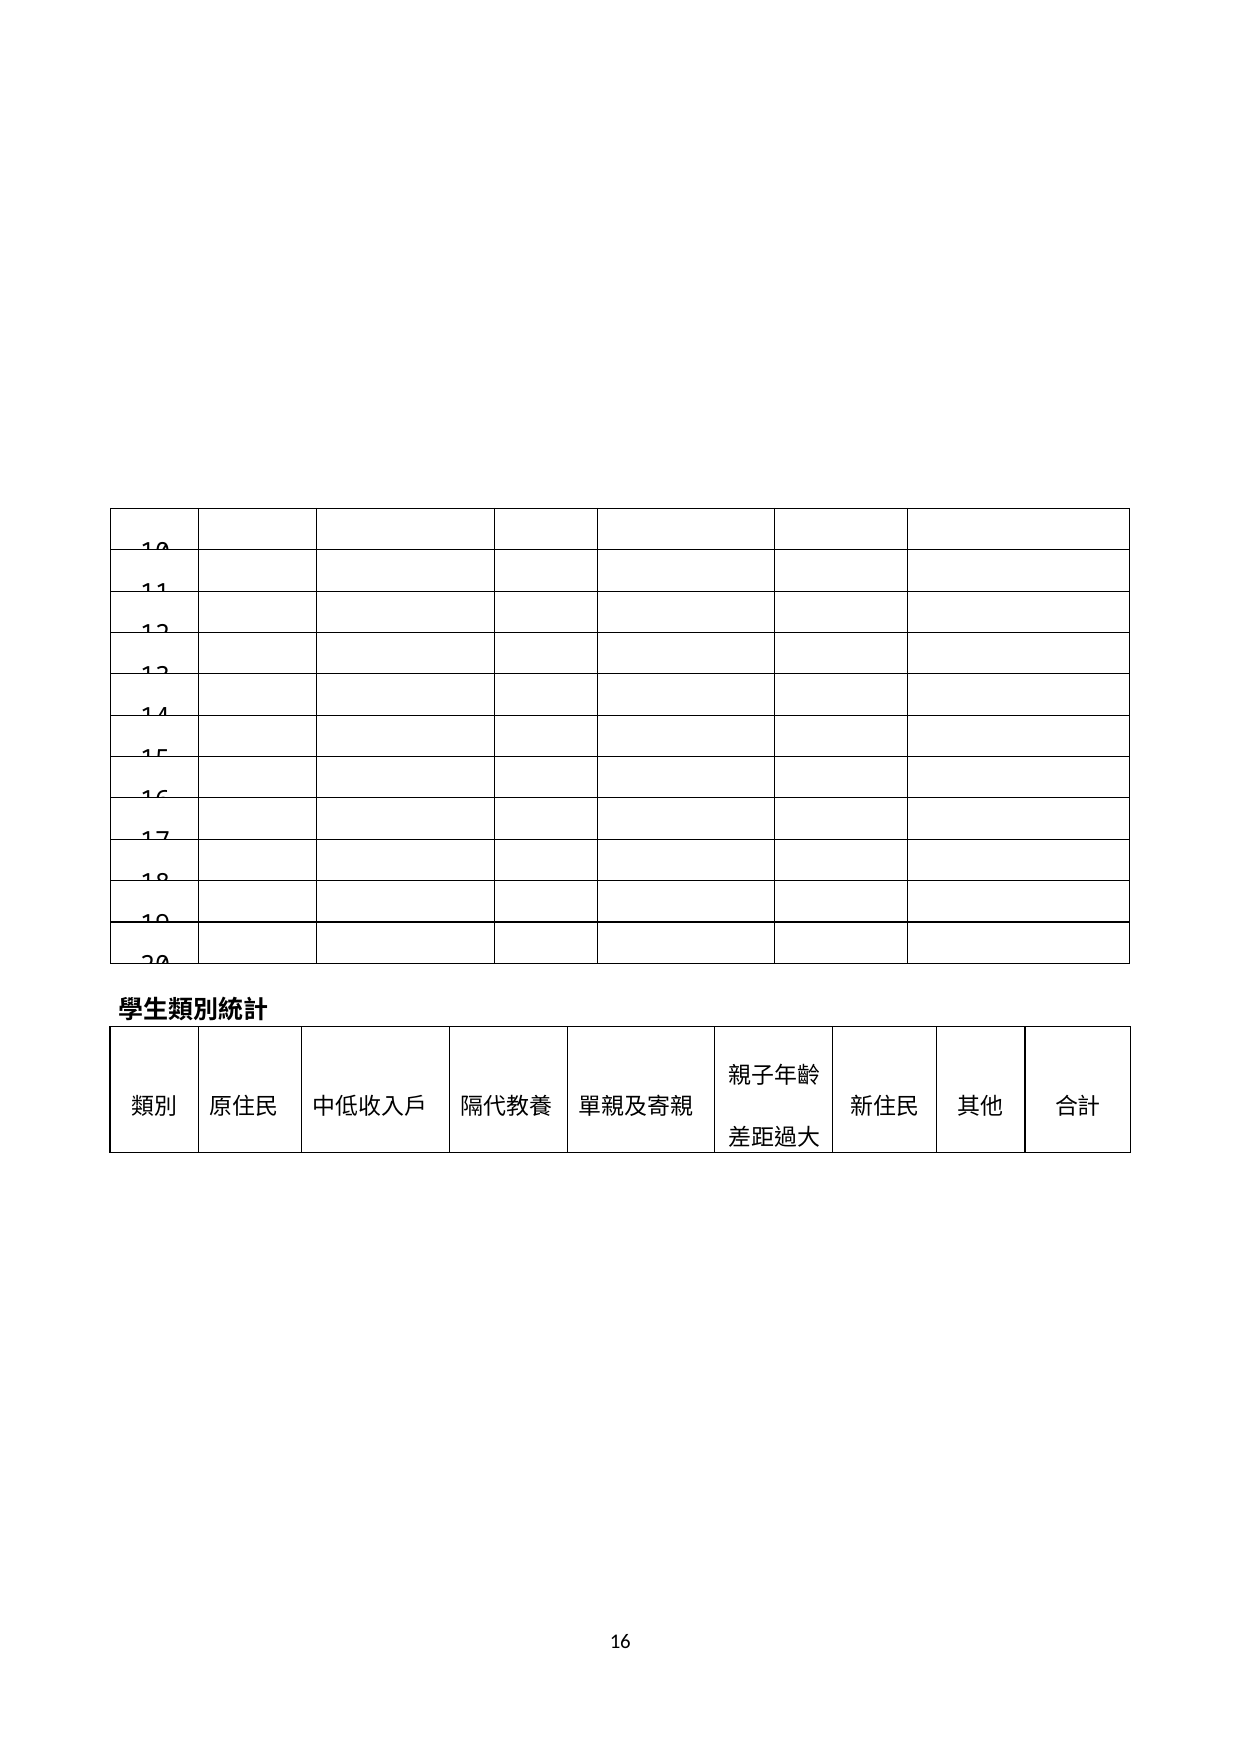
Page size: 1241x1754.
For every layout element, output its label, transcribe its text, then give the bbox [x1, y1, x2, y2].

table_cell [775, 881, 907, 921]
table_cell [495, 840, 597, 880]
table_cell 18 [111, 840, 198, 880]
table_cell [908, 633, 1129, 673]
table_cell [495, 881, 597, 921]
table_cell [199, 840, 316, 880]
table_cell [598, 798, 774, 839]
table_cell [908, 798, 1129, 839]
table_cell [775, 798, 907, 839]
table_cell [598, 592, 774, 632]
table_cell [775, 716, 907, 756]
table_cell 11 [111, 550, 198, 591]
table_header 親子年齡差距過大 [715, 1027, 832, 1152]
table_cell [598, 840, 774, 880]
table_cell [317, 881, 494, 921]
table_cell [199, 509, 316, 549]
table_cell [495, 798, 597, 839]
table_cell [317, 592, 494, 632]
table_cell 12 [111, 592, 198, 632]
table_cell [495, 674, 597, 714]
table_header 單親及寄親 [568, 1027, 714, 1152]
table_cell [775, 923, 907, 963]
table_cell [495, 550, 597, 591]
table_cell [775, 509, 907, 549]
table_cell [317, 633, 494, 673]
table_header 其他 [937, 1027, 1024, 1152]
table_cell [317, 716, 494, 756]
table_cell [775, 840, 907, 880]
table_cell [317, 509, 494, 549]
table_cell [495, 757, 597, 797]
table_cell [775, 592, 907, 632]
table_cell [908, 592, 1129, 632]
table_cell [199, 881, 316, 921]
table_cell [775, 757, 907, 797]
text 學生類別統計 [118, 964, 1122, 1026]
table_cell [317, 798, 494, 839]
table_header 合計 [1026, 1027, 1130, 1152]
table_cell [908, 550, 1129, 591]
table_cell [317, 550, 494, 591]
table_cell [495, 509, 597, 549]
table_cell [495, 716, 597, 756]
table_cell 20 [111, 923, 198, 963]
table_header 中低收入戶 [302, 1027, 449, 1152]
table_cell 10 [111, 509, 198, 549]
table_header 原住民 [199, 1027, 301, 1152]
table_cell [199, 592, 316, 632]
table_cell [317, 674, 494, 714]
table_cell [199, 798, 316, 839]
table_cell [199, 550, 316, 591]
table_cell 17 [111, 798, 198, 839]
table_cell [317, 923, 494, 963]
table_cell [598, 674, 774, 714]
table_cell [199, 716, 316, 756]
table_cell [199, 633, 316, 673]
table_cell [598, 923, 774, 963]
table_header 類別 [111, 1027, 198, 1152]
table_cell [199, 674, 316, 714]
table_cell [908, 757, 1129, 797]
table_cell [908, 881, 1129, 921]
table_cell [199, 923, 316, 963]
table_cell [598, 716, 774, 756]
table_cell [908, 840, 1129, 880]
table_cell [598, 509, 774, 549]
table_cell [775, 674, 907, 714]
table_cell [199, 757, 316, 797]
table_cell [908, 509, 1129, 549]
table_cell [908, 674, 1129, 714]
table_cell 15 [111, 716, 198, 756]
table_cell [495, 633, 597, 673]
table_cell [598, 757, 774, 797]
table_cell [317, 840, 494, 880]
table_cell [775, 550, 907, 591]
table_cell [495, 923, 597, 963]
table_header 隔代教養 [450, 1027, 567, 1152]
table_cell [495, 592, 597, 632]
table_header 新住民 [833, 1027, 936, 1152]
table_cell [908, 923, 1129, 963]
table_cell [598, 633, 774, 673]
table_cell [908, 716, 1129, 756]
table_cell [598, 881, 774, 921]
table_cell [775, 633, 907, 673]
table_cell 16 [111, 757, 198, 797]
table_cell [317, 757, 494, 797]
table_cell 13 [111, 633, 198, 673]
table_cell [598, 550, 774, 591]
table_cell 14 [111, 674, 198, 714]
table_cell 19 [111, 881, 198, 921]
